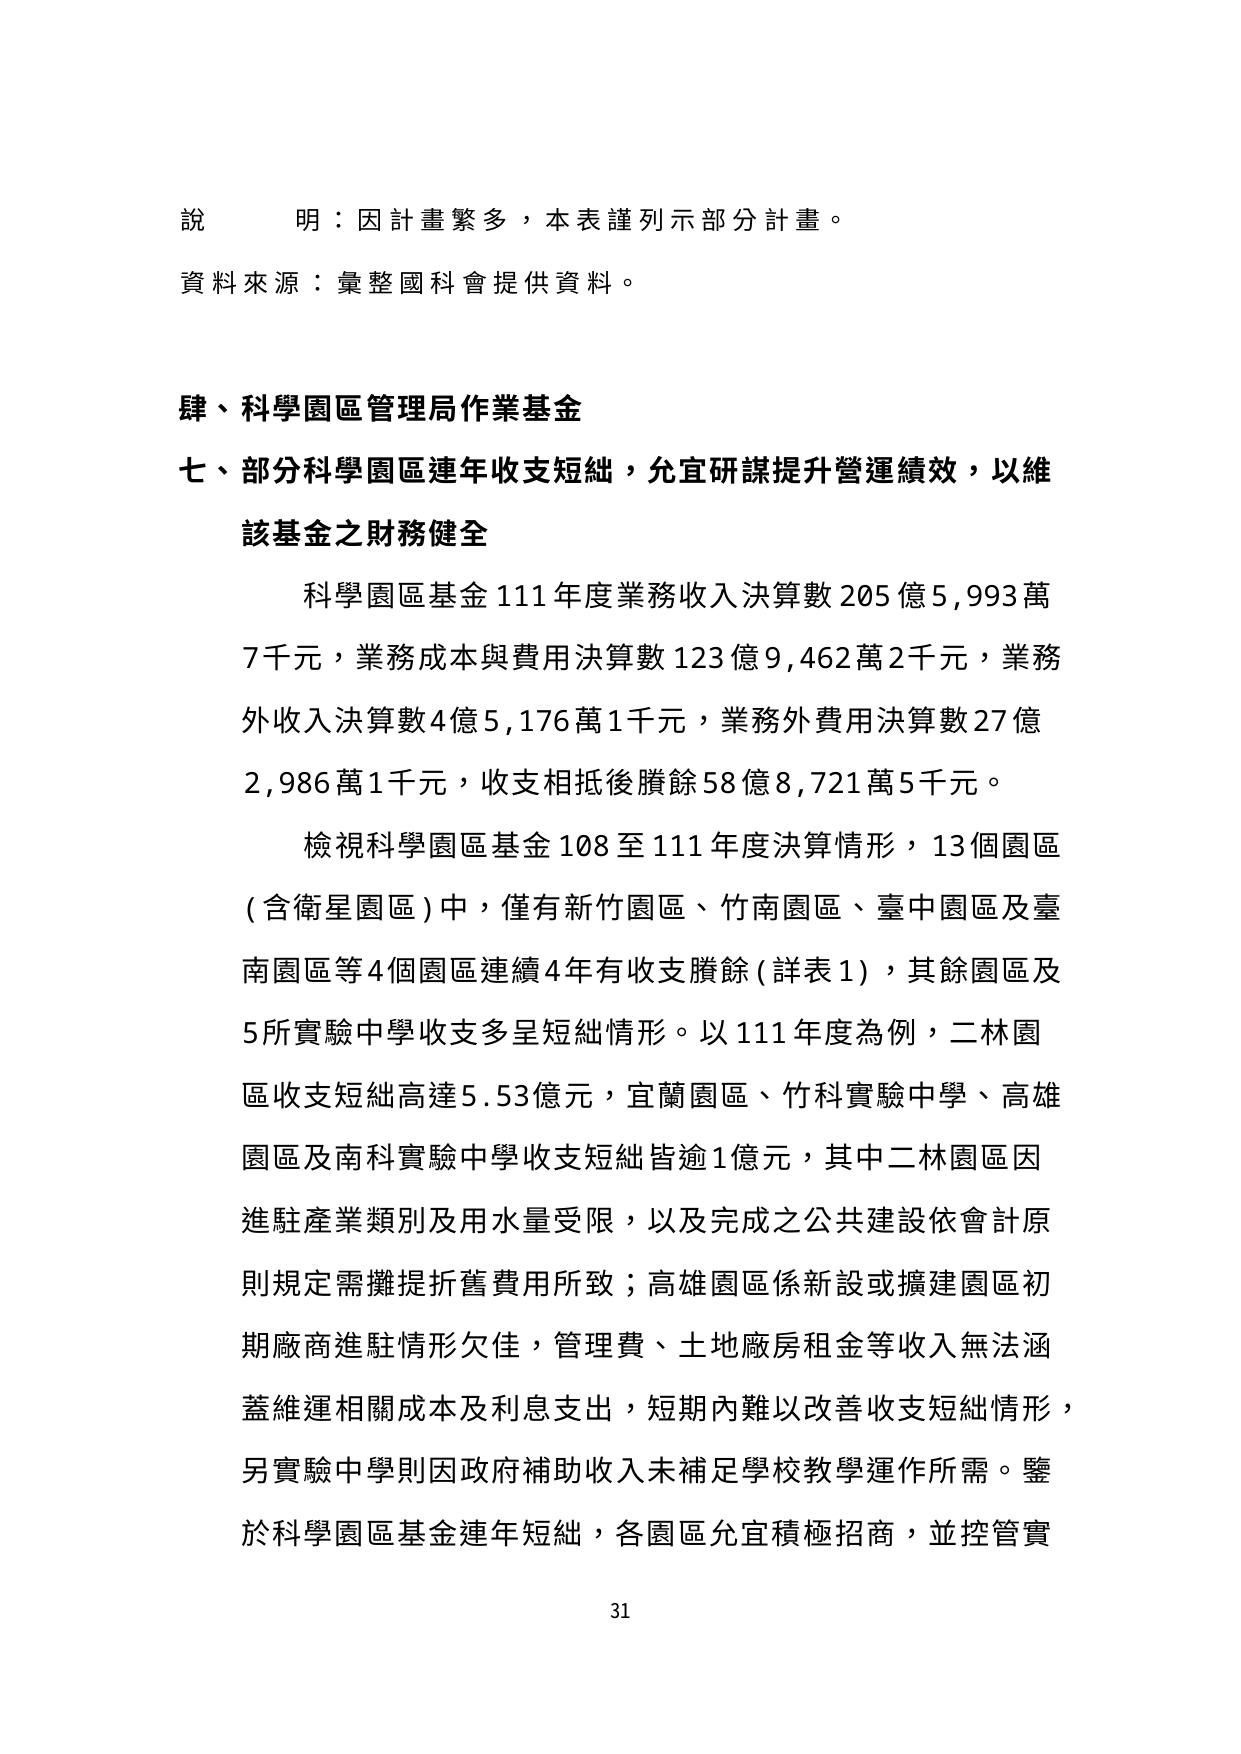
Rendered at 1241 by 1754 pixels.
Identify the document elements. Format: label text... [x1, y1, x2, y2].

text 說 明：因計畫繁多，本表謹列示部分計畫。 [177, 177, 1063, 240]
text 科學園區基金111年度業務收入決算數205億5,993萬7千元，業務成本與費用決算數123億9,462萬2千元，業務外收入決算數4億5,176萬1千元，業務外費用決算數27億2,986萬1千元，收支相抵後賸餘58億8,721萬5千元。 [236, 552, 1063, 802]
text 資料來源：彙整國科會提供資料。 [177, 240, 1063, 302]
text 七、部分科學園區連年收支短絀，允宜研謀提升營運績效，以維該基金之財務健全 [177, 427, 1063, 552]
text 檢視科學園區基金108至111年度決算情形，13個園區(含衛星園區)中，僅有新竹園區、竹南園區、臺中園區及臺南園區等4個園區連續4年有收支賸餘(詳表1)，其餘園區及5所實驗中學收支多呈短絀情形。以111年度為例，二林園區收支短絀高達5.53億元，宜蘭園區、竹科實驗中學、高雄園區及南科實驗中學收支短絀皆逾1億元，其中二林園區因進駐產業類別及用水量受限，以及完成之公共建設依會計原則規定需攤提折舊費用所致；高雄園區係新設或擴建園區初期廠商進駐情形欠佳，管理費、土地廠房租金等收入無法涵蓋維運相關成本及利息支出，短期內難以改善收支短絀情形，另實驗中學則因政府補助收入未補足學校教學運作所需。鑒於科學園區基金連年短絀，各園區允宜積極招商，並控管實驗中學收支力求平衡，以改善短絀情形。 [236, 802, 1063, 1552]
text 肆、科學園區管理局作業基金 [177, 365, 1063, 427]
